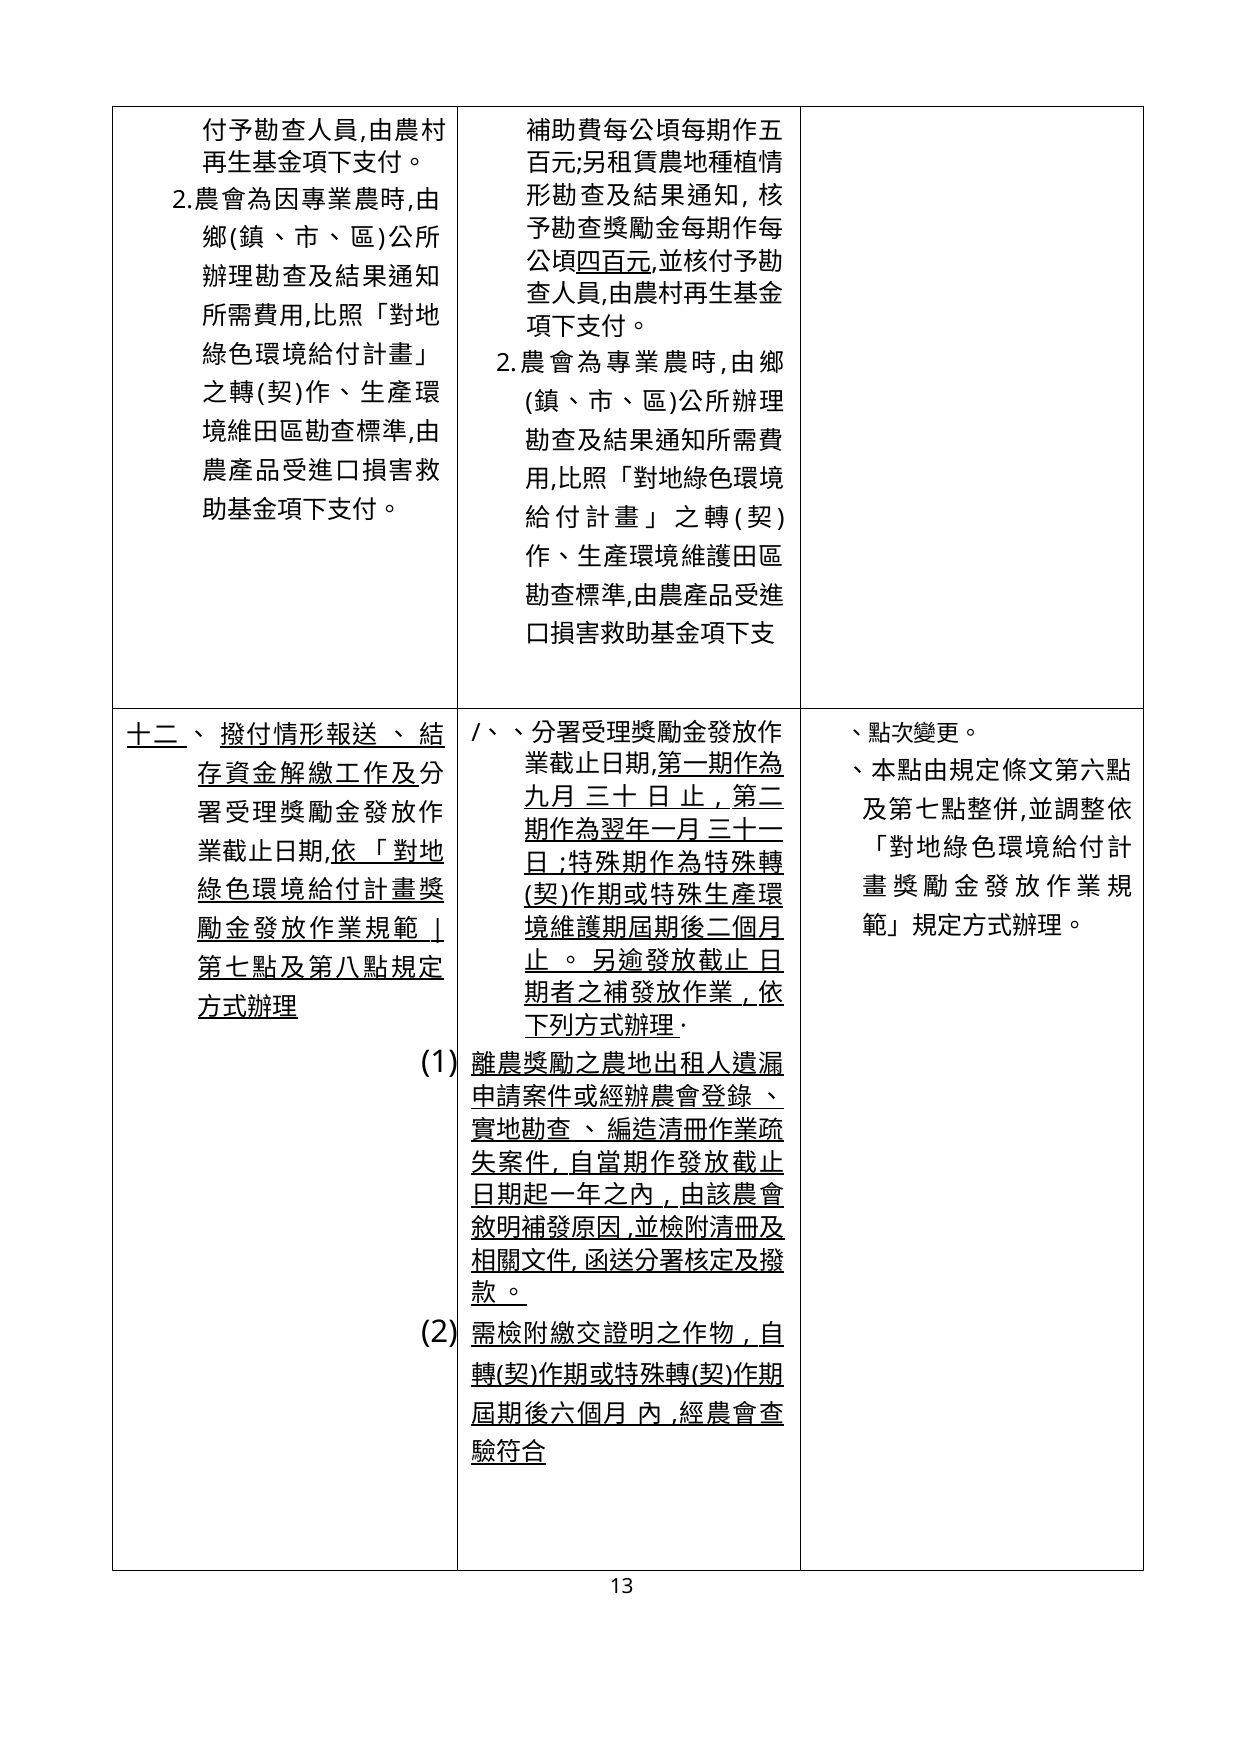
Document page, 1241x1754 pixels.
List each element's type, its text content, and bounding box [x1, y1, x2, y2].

table_header 補助費每公頃每期作五百元;另租賃農地種植情形勘查及結果通知, 核予勘查獎勵金每期作每公頃四百元,並核付予勘查人員,由農村再生基金項下支付。 2.農會為專業農時,由鄉 (鎮、市、區)公所辦理勘查及結果通知所需費用,比照「對地綠色環境給付計畫」之轉(契)作、生產環境維護田區勘查標準,由農產品受進口損害救助基金項下支 [458, 107, 800, 707]
text 13 [609, 1571, 1174, 1599]
table_cell 十二 、 撥付情形報送 、 結存資金解繳工作及分署受理獎勵金發放作業截止日期,依 「 對地綠色環境給付計畫獎勵金發放作業規範 | 第七點及第八點規定方式辦理 [113, 709, 457, 1570]
table_cell /、、分署受理獎勵金發放作業截止日期,第一期作為九月 三十 日 止 , 第二期作為翌年一月 三十一日 ;特殊期作為特殊轉 (契)作期或特殊生產環境維護期屆期後二個月止 。 另逾發放截止 日期者之補發放作業 , 依下列方式辦理 · 離農獎勵之農地出租人遺漏申請案件或經辦農會登錄 、 實地勘查 、 編造清冊作業疏失案件, 自當期作發放截止 日期起一年之內 , 由該農會敘明補發原因 ,並檢附清冊及相關文件, 函送分署核定及撥款 。 需檢附繳交證明之作物 , 自轉(契)作期或特殊轉(契)作期屆期後六個月 內 ,經農會查驗符合 [458, 709, 800, 1570]
table_header [801, 107, 1143, 707]
table_header 付予勘查人員,由農村再生基金項下支付。 2.農會為因專業農時,由鄉(鎮、市、區)公所辦理勘查及結果通知所需費用,比照「對地綠色環境給付計畫」之轉(契)作、生產環境維田區勘查標準,由農產品受進口損害救助基金項下支付。 [113, 107, 457, 707]
table_cell 、點次變更。 、本點由規定條文第六點及第七點整併,並調整依「對地綠色環境給付計畫獎勵金發放作業規範」規定方式辦理。 [801, 709, 1143, 1570]
